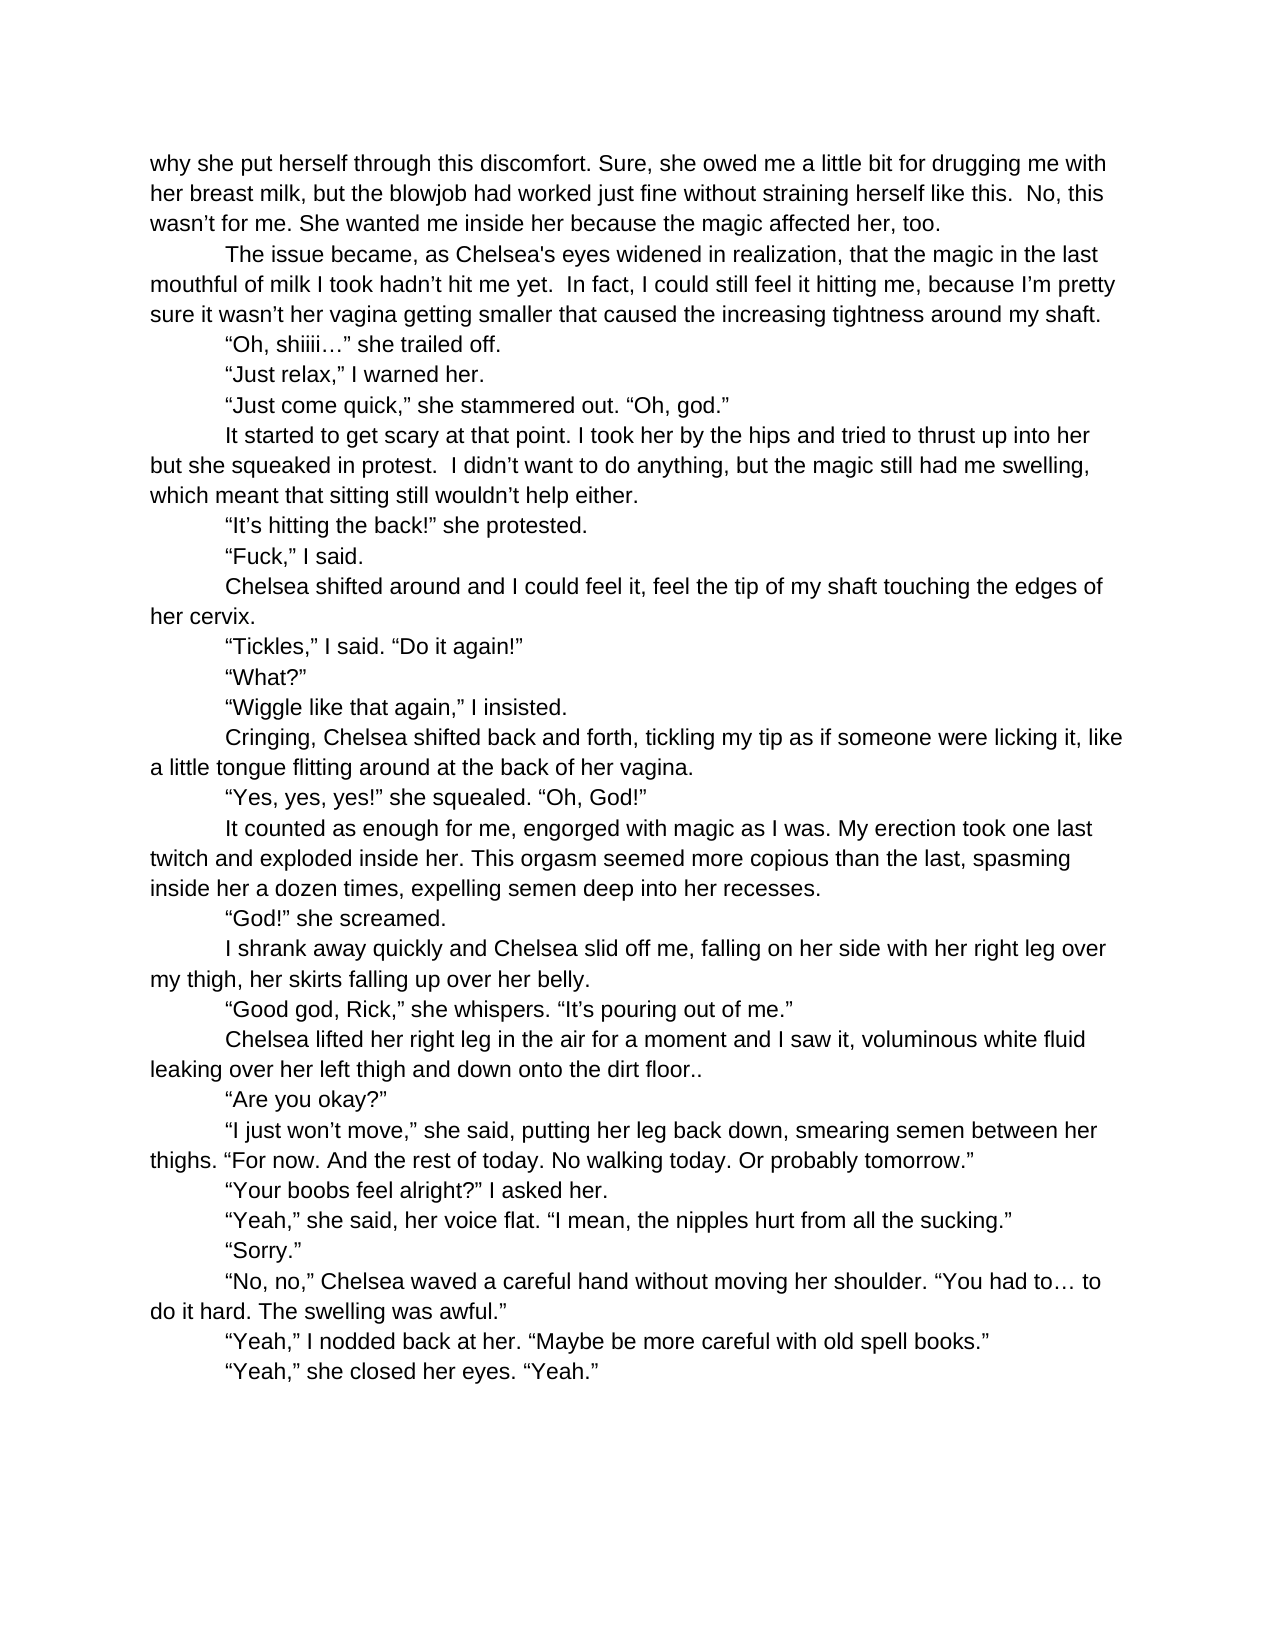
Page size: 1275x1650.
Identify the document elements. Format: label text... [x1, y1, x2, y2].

text “Sorry.” [150, 1237, 1125, 1264]
text “Just relax,” I warned her. [150, 361, 1125, 388]
text “Wiggle like that again,” I insisted. [150, 694, 1125, 720]
text Chelsea shifted around and I could feel it, feel the tip of my shaft touching the edges of her cervix. [150, 573, 1125, 629]
text Chelsea lifted her right leg in the air for a moment and I saw it, voluminous white fluid leaking over her left thigh and down onto the dirt floor.. [150, 1026, 1125, 1083]
text I shrank away quickly and Chelsea slid off me, falling on her side with her right leg over my thigh, her skirts falling up over her belly. [150, 935, 1125, 992]
text “No, no,” Chelsea waved a careful hand without moving her shoulder. “You had to… to do it hard. The swelling was awful.” [150, 1268, 1125, 1324]
text “I just won’t move,” she said, putting her leg back down, smearing semen between her thighs. “For now. And the rest of today. No walking today. Or probably tomorrow.” [150, 1117, 1125, 1173]
text “Yeah,” she closed her eyes. “Yeah.” [150, 1358, 1125, 1385]
text “God!” she screamed. [150, 905, 1125, 932]
text “Tickles,” I said. “Do it again!” [150, 633, 1125, 660]
text It counted as enough for me, engorged with magic as I was. My erection took one last twitch and exploded inside her. This orgasm seemed more copious than the last, spasming inside her a dozen times, expelling semen deep into her recesses. [150, 814, 1125, 901]
text “Just come quick,” she stammered out. “Oh, god.” [150, 392, 1125, 418]
text “Yeah,” she said, her voice flat. “I mean, the nipples hurt from all the sucking.” [150, 1207, 1125, 1234]
text The issue became, as Chelsea's eyes widened in realization, that the magic in the last mouthful of milk I took hadn’t hit me yet. In fact, I could still feel it hitting me, because I’m pretty sure it wasn’t her vagina getting smaller that caused the increasing tightness around my shaft. [150, 241, 1125, 327]
text “Are you okay?” [150, 1086, 1125, 1113]
text Cringing, Chelsea shifted back and forth, tickling my tip as if someone were licking it, like a little tongue flitting around at the back of her vagina. [150, 724, 1125, 781]
text “Yeah,” I nodded back at her. “Maybe be more careful with old spell books.” [150, 1328, 1125, 1354]
text “Good god, Rick,” she whispers. “It’s pouring out of me.” [150, 996, 1125, 1022]
text “It’s hitting the back!” she protested. [150, 512, 1125, 539]
text “Fuck,” I said. [150, 543, 1125, 569]
text “Your boobs feel alright?” I asked her. [150, 1177, 1125, 1203]
text It started to get scary at that point. I took her by the hips and tried to thrust up into her but she squeaked in protest. I didn’t want to do anything, but the magic still had me swelling, which meant that sitting still wouldn’t help either. [150, 422, 1125, 509]
text “Oh, shiiii…” she trailed off. [150, 331, 1125, 358]
text why she put herself through this discomfort. Sure, she owed me a little bit for drugging me with her breast milk, but the blowjob had worked just fine without straining herself like this. No, this wasn’t for me. She wanted me inside her because the magic affected her, too. [150, 150, 1125, 237]
text “What?” [150, 663, 1125, 690]
text “Yes, yes, yes!” she squealed. “Oh, God!” [150, 784, 1125, 811]
